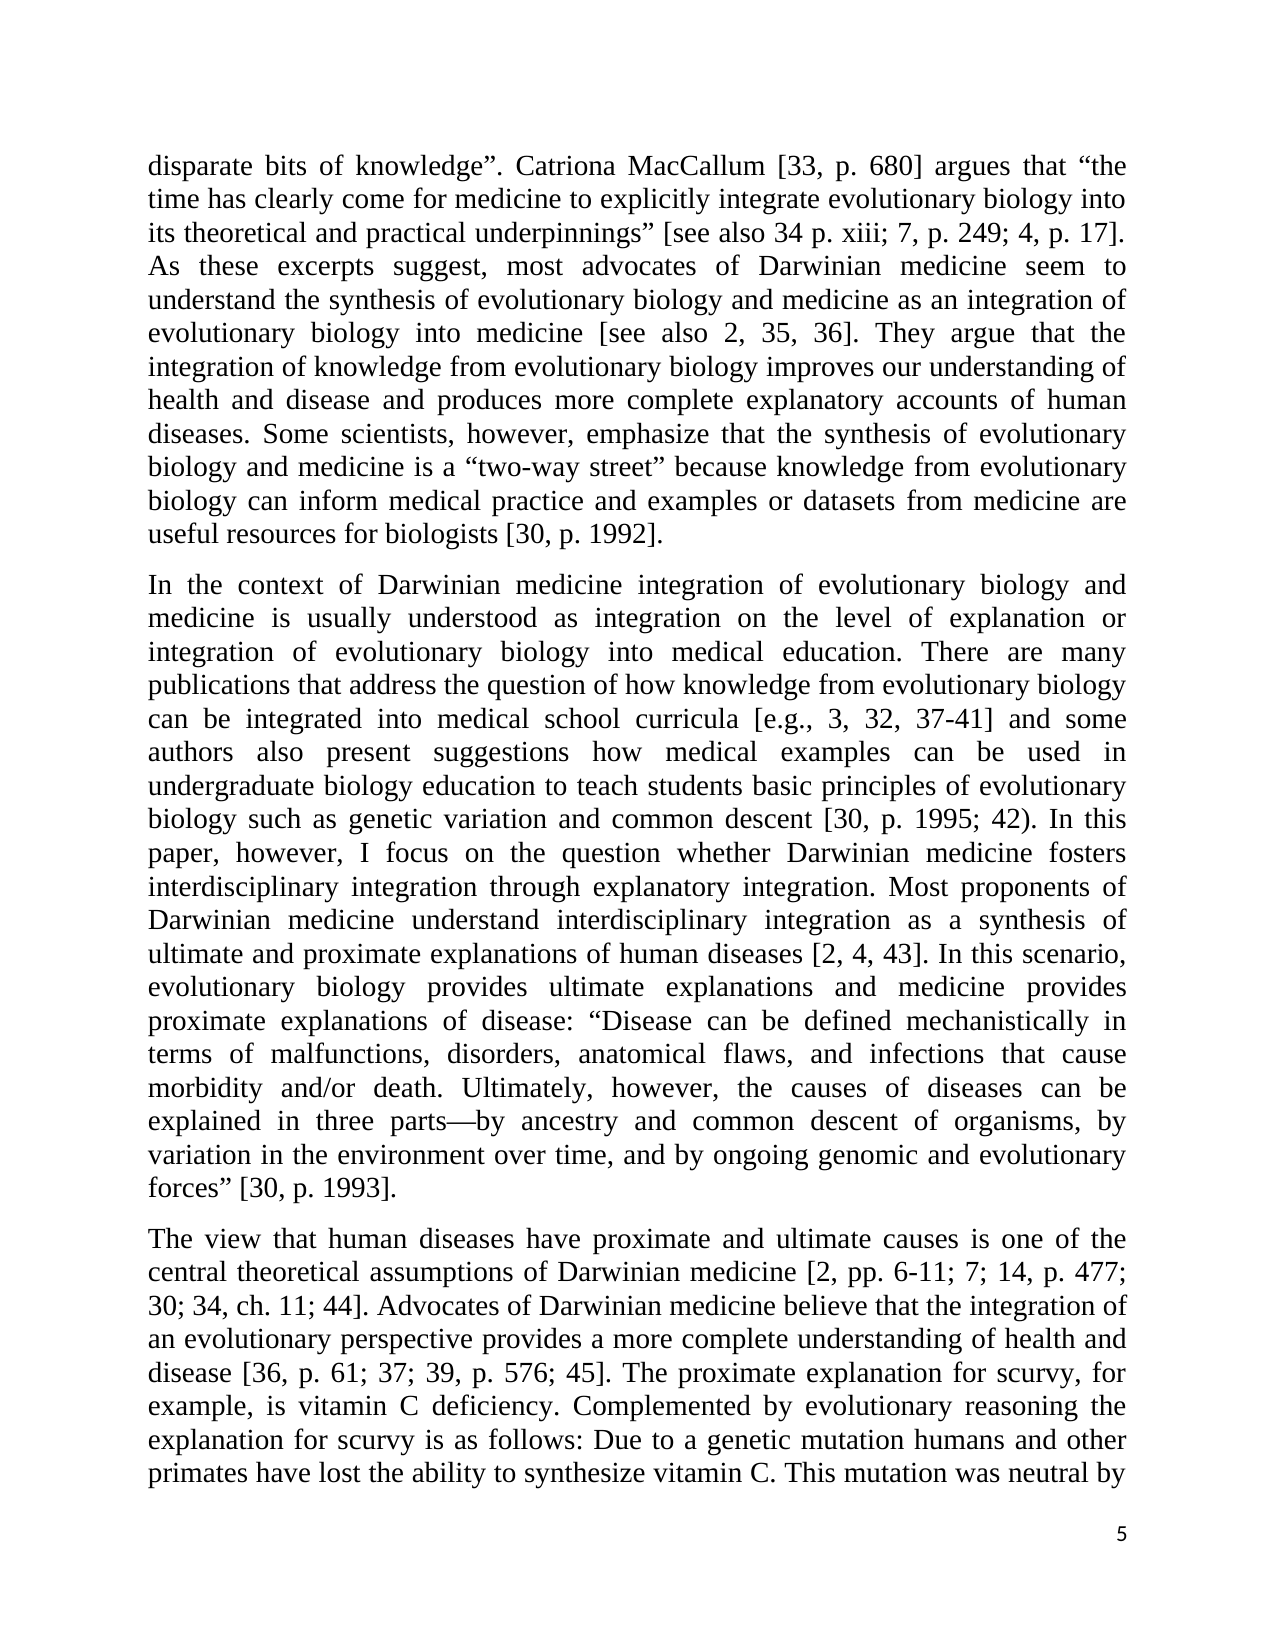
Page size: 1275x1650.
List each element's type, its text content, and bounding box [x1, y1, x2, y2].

text In the context of Darwinian medicine integration of evolutionary biology and medicine is usually understood as integration on the level of explanation or integration of evolutionary biology into medical education. There are many publications that address the question of how knowledge from evolutionary biology can be integrated into medical school curricula [e.g., 3, 32, 37-41] and some authors also present suggestions how medical examples can be used in undergraduate biology education to teach students basic principles of evolutionary biology such as genetic variation and common descent [30, p. 1995; 42). In this paper, however, I focus on the question whether Darwinian medicine fosters interdisciplinary integration through explanatory integration. Most proponents of Darwinian medicine understand interdisciplinary integration as a synthesis of ultimate and proximate explanations of human diseases [2, 4, 43]. In this scenario, evolutionary biology provides ultimate explanations and medicine provides proximate explanations of disease: “Disease can be defined mechanistically in terms of malfunctions, disorders, anatomical flaws, and infections that cause morbidity and/or death. Ultimately, however, the causes of diseases can be explained in three parts—by ancestry and common descent of organisms, by variation in the environment over time, and by ongoing genomic and evolutionary forces” [30, p. 1993]. [148, 567, 1127, 1204]
text disparate bits of knowledge”. Catriona MacCallum [33, p. 680] argues that “the time has clearly come for medicine to explicitly integrate evolutionary biology into its theoretical and practical underpinnings” [see also 34 p. xiii; 7, p. 249; 4, p. 17]. As these excerpts suggest, most advocates of Darwinian medicine seem to understand the synthesis of evolutionary biology and medicine as an integration of evolutionary biology into medicine [see also 2, 35, 36]. They argue that the integration of knowledge from evolutionary biology improves our understanding of health and disease and produces more complete explanatory accounts of human diseases. Some scientists, however, emphasize that the synthesis of evolutionary biology and medicine is a “two-way street” because knowledge from evolutionary biology can inform medical practice and examples or datasets from medicine are useful resources for biologists [30, p. 1992]. [148, 148, 1127, 550]
text The view that human diseases have proximate and ultimate causes is one of the central theoretical assumptions of Darwinian medicine [2, pp. 6-11; 7; 14, p. 477; 30; 34, ch. 11; 44]. Advocates of Darwinian medicine believe that the integration of an evolutionary perspective provides a more complete understanding of health and disease [36, p. 61; 37; 39, p. 576; 45]. The proximate explanation for scurvy, for example, is vitamin C deficiency. Complemented by evolutionary reasoning the explanation for scurvy is as follows: Due to a genetic mutation humans and other primates have lost the ability to synthesize vitamin C. This mutation was neutral by [148, 1221, 1127, 1489]
